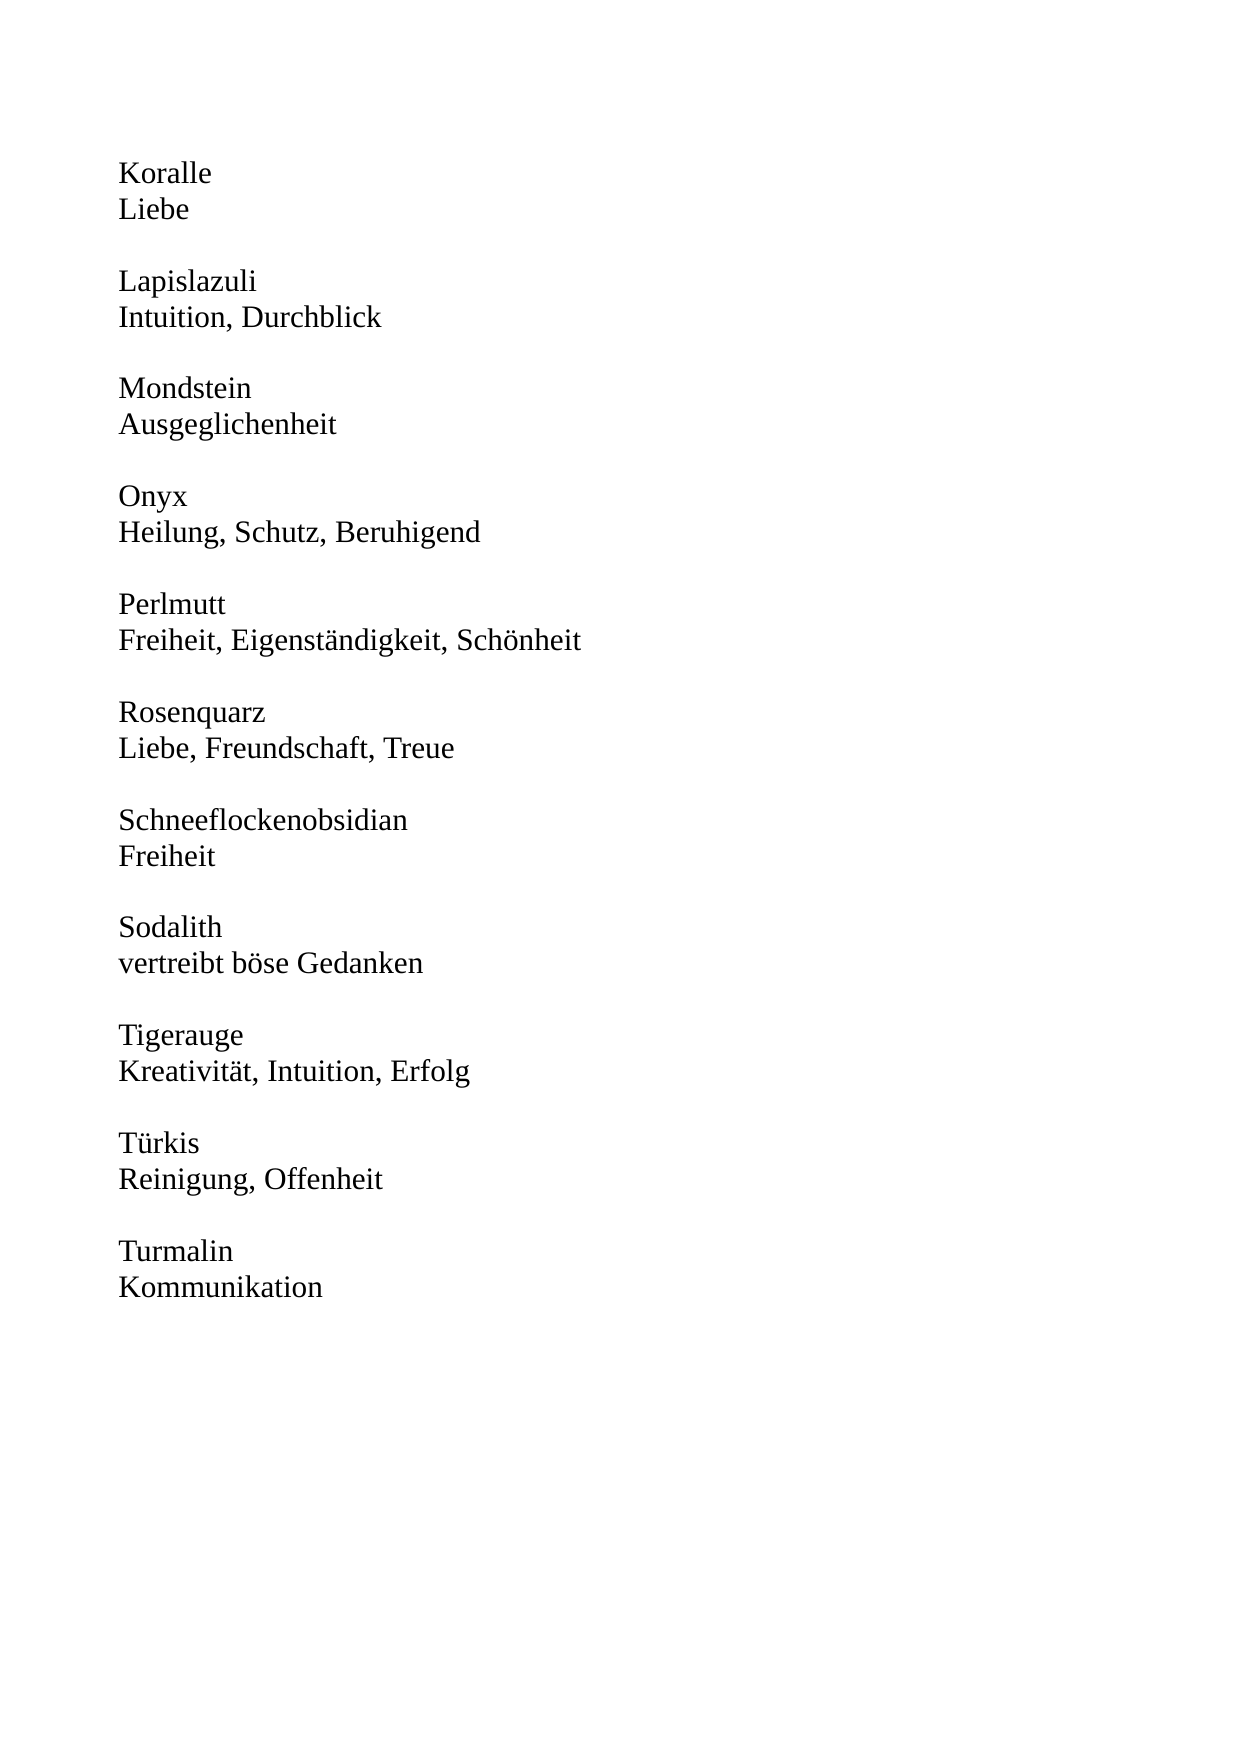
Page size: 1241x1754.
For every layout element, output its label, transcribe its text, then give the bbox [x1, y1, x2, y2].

text Schneeflockenobsidian [118, 801, 1122, 837]
text Reinigung, Offenheit [118, 1160, 1122, 1196]
text Mondstein [118, 370, 1122, 406]
text Lapislazuli [118, 262, 1122, 298]
text Perlmutt [118, 585, 1122, 621]
text vertreibt böse Gedanken [118, 945, 1122, 981]
text Koralle [118, 154, 1122, 190]
text Freiheit [118, 837, 1122, 873]
text Onyx [118, 477, 1122, 513]
text Intuition, Durchblick [118, 298, 1122, 334]
text Tigerauge [118, 1017, 1122, 1052]
text Heilung, Schutz, Beruhigend [118, 513, 1122, 549]
text Ausgeglichenheit [118, 406, 1122, 442]
text Liebe [118, 190, 1122, 226]
text Liebe, Freundschaft, Treue [118, 729, 1122, 765]
text Kreativität, Intuition, Erfolg [118, 1052, 1122, 1088]
text Turmalin [118, 1232, 1122, 1268]
text Rosenquarz [118, 693, 1122, 729]
text Türkis [118, 1124, 1122, 1160]
text Sodalith [118, 909, 1122, 945]
text Freiheit, Eigenständigkeit, Schönheit [118, 621, 1122, 657]
text Kommunikation [118, 1268, 1122, 1304]
